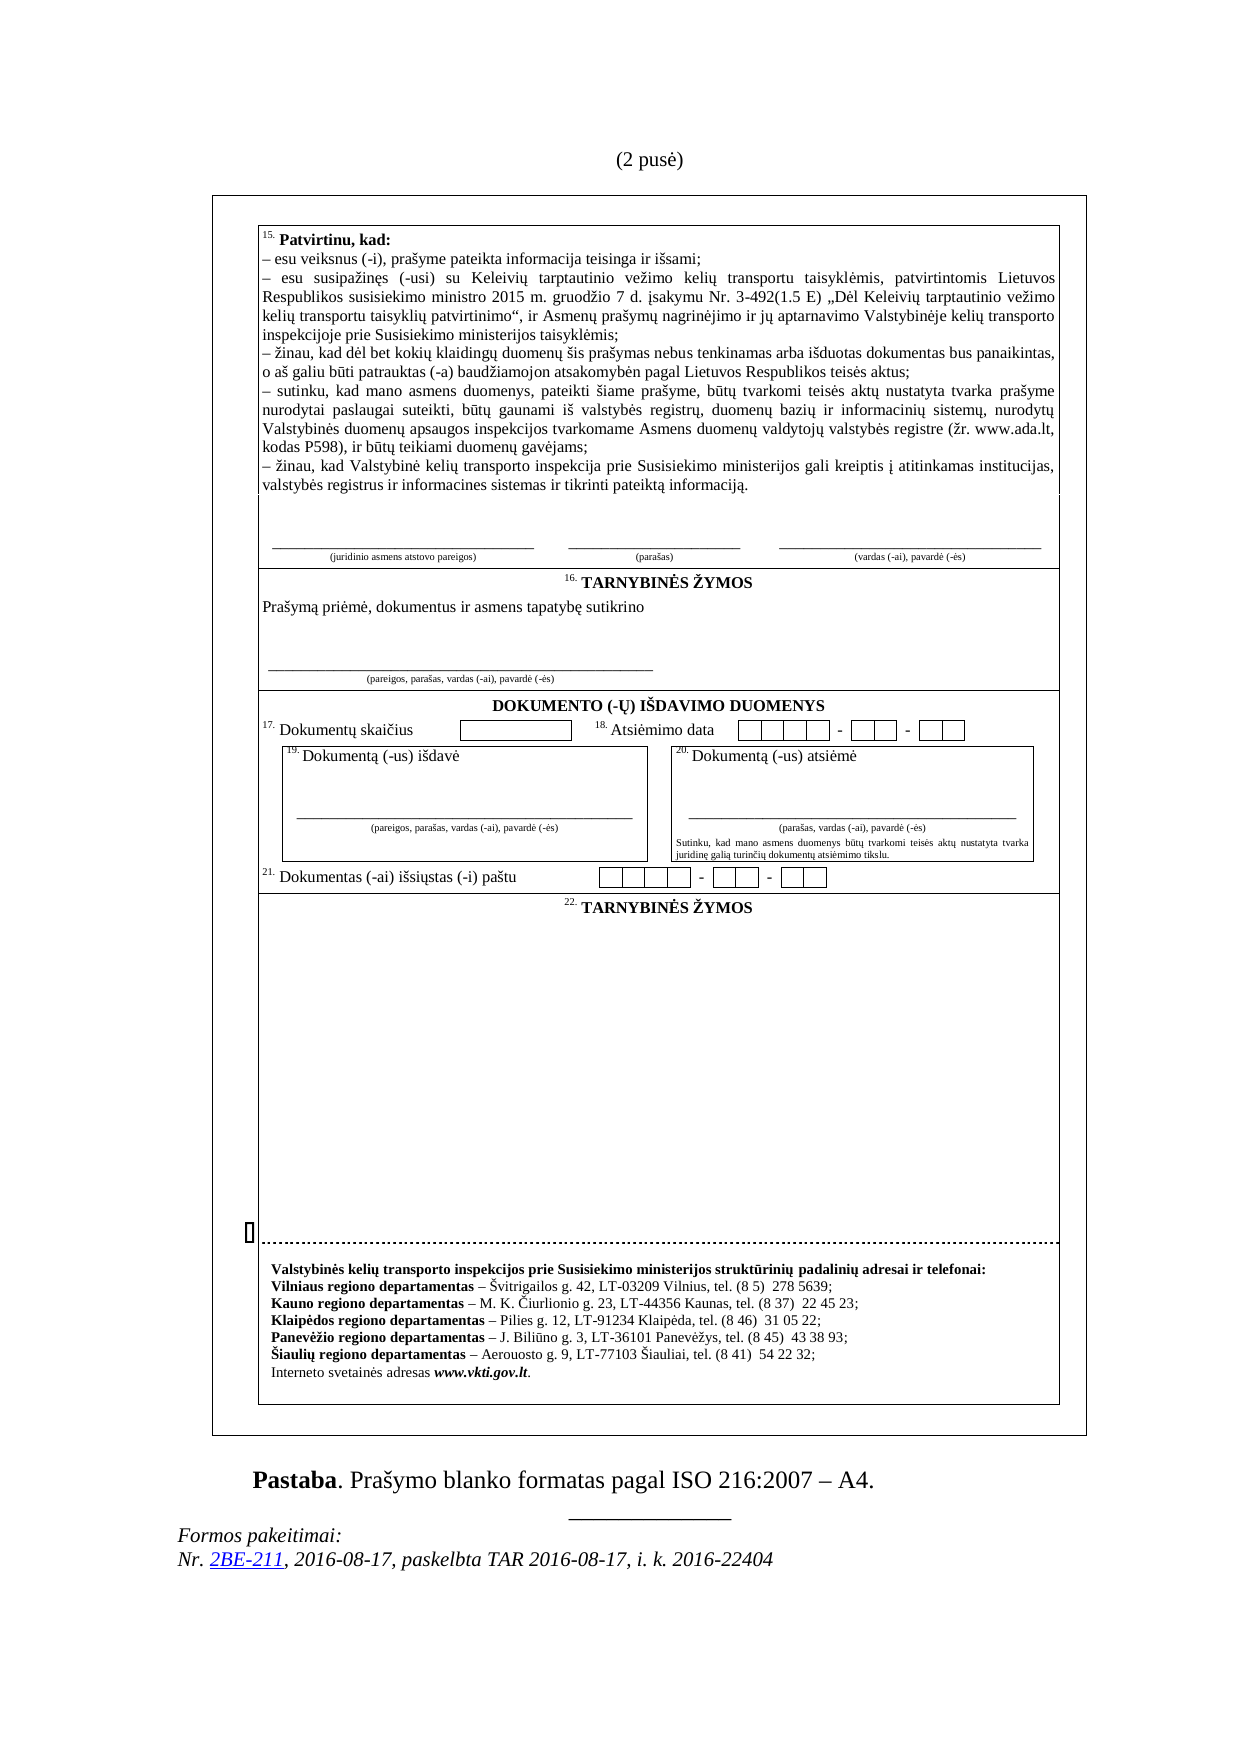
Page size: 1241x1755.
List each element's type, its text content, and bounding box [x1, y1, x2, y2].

text Formos pakeitimai: [177, 1523, 1122, 1547]
table_header [213, 196, 1086, 1435]
text _____________ [177, 1494, 1122, 1523]
text Nr. 2BE-211, 2016-08-17, paskelbta TAR 2016-08-17, i. k. 2016-22404 [177, 1547, 1122, 1571]
text (2 pusė) [177, 147, 1122, 171]
text Pastaba. Prašymo blanko formatas pagal ISO 216:2007 – A4. [177, 1465, 1122, 1494]
